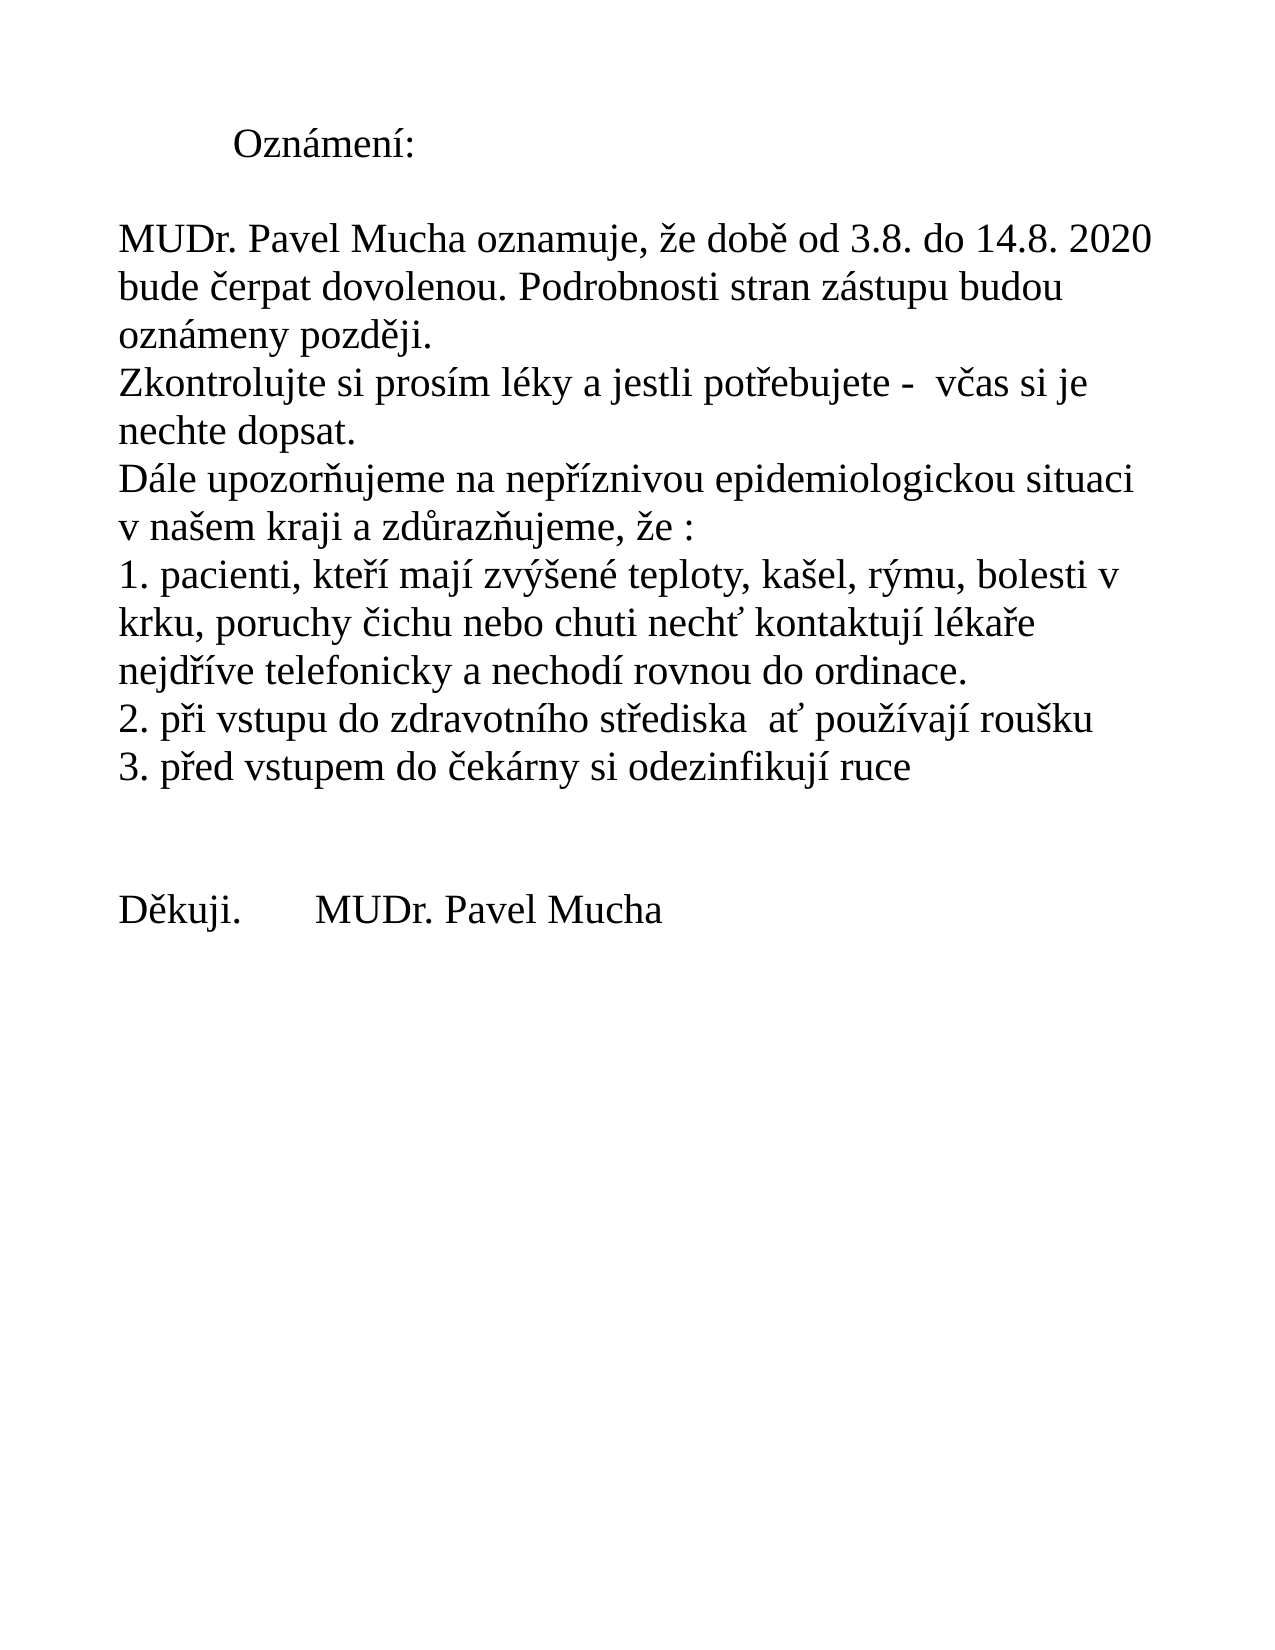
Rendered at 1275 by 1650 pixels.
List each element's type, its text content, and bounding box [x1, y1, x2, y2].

text 3. před vstupem do čekárny si odezinfikují ruce [118, 741, 1157, 789]
text Dále upozorňujeme na nepříznivou epidemiologickou situaci v našem kraji a zdůrazňujeme, že : [118, 453, 1157, 549]
text MUDr. Pavel Mucha oznamuje, že době od 3.8. do 14.8. 2020 bude čerpat dovolenou. Podrobnosti stran zástupu budou oznámeny později. [118, 214, 1157, 358]
text 1. pacienti, kteří mají zvýšené teploty, kašel, rýmu, bolesti v krku, poruchy čichu nebo chuti nechť kontaktují lékaře nejdříve telefonicky a nechodí rovnou do ordinace. [118, 549, 1157, 693]
text Děkuji. MUDr. Pavel Mucha [118, 885, 1157, 933]
text Oznámení: [118, 118, 1157, 166]
text 2. při vstupu do zdravotního střediska ať používají roušku [118, 693, 1157, 741]
text Zkontrolujte si prosím léky a jestli potřebujete - včas si je nechte dopsat. [118, 358, 1157, 453]
